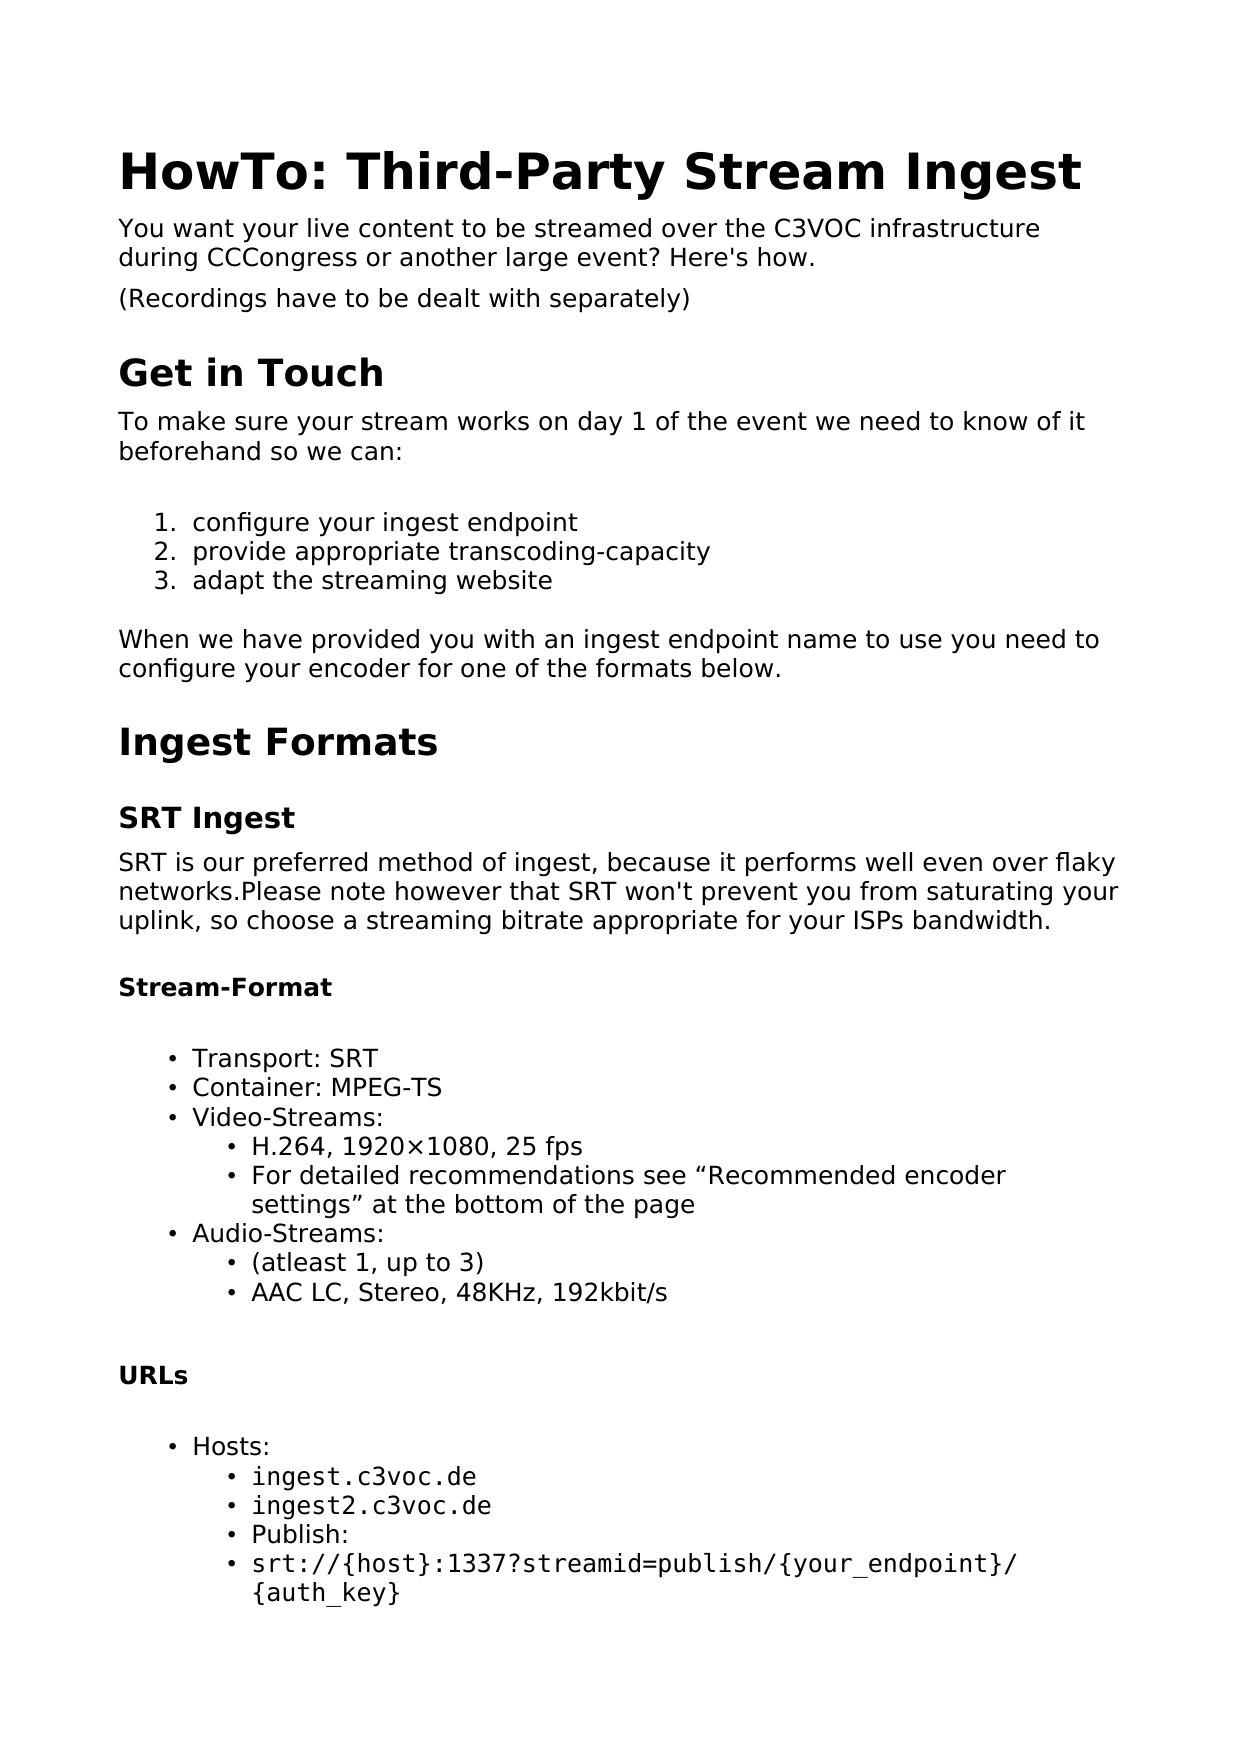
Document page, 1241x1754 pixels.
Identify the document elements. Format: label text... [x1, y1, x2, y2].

list Audio-Streams: [177, 1219, 1122, 1248]
list Hosts: [177, 1432, 1122, 1462]
subtitle Get in Touch [118, 351, 1122, 395]
subtitle SRT Ingest [118, 802, 1122, 836]
list Transport: SRT [177, 1044, 1122, 1073]
subtitle Ingest Formats [118, 721, 1122, 764]
text You want your live content to be streamed over the C3VOC infrastructure during CCCongress or another large event? Here's how. [118, 214, 1122, 272]
text When we have provided you with an ingest endpoint name to use you need to configure your encoder for one of the formats below. [118, 625, 1122, 683]
list (atleast 1, up to 3) [236, 1248, 1122, 1278]
list AAC LC, Stereo, 48KHz, 192kbit/s [236, 1278, 1122, 1307]
list configure your ingest endpoint [177, 508, 1122, 537]
text (Recordings have to be dealt with separately) [118, 285, 1122, 314]
list Container: MPEG-TS [177, 1073, 1122, 1103]
text SRT is our preferred method of ingest, because it performs well even over flaky networks.Please note however that SRT won't prevent you from saturating your uplink, so choose a streaming bitrate appropriate for your ISPs bandwidth. [118, 848, 1122, 936]
subtitle URLs [118, 1361, 1122, 1391]
subtitle Stream-Format [118, 973, 1122, 1002]
list Video-Streams: [177, 1103, 1122, 1132]
text To make sure your stream works on day 1 of the event we need to know of it beforehand so we can: [118, 407, 1122, 466]
list H.264, 1920×1080, 25 fps [236, 1132, 1122, 1161]
list srt://{host}:1337?streamid=publish/{your_endpoint}/{auth_key} [236, 1549, 1122, 1607]
list provide appropriate transcoding-capacity [177, 537, 1122, 566]
list ingest.c3voc.de [236, 1462, 1122, 1491]
list adapt the streaming website [177, 566, 1122, 595]
list ingest2.c3voc.de [236, 1491, 1122, 1520]
subtitle HowTo: Third-Party Stream Ingest [118, 143, 1122, 201]
list Publish: [236, 1520, 1122, 1549]
list For detailed recommendations see “Recommended encoder settings” at the bottom of the page [236, 1161, 1122, 1219]
